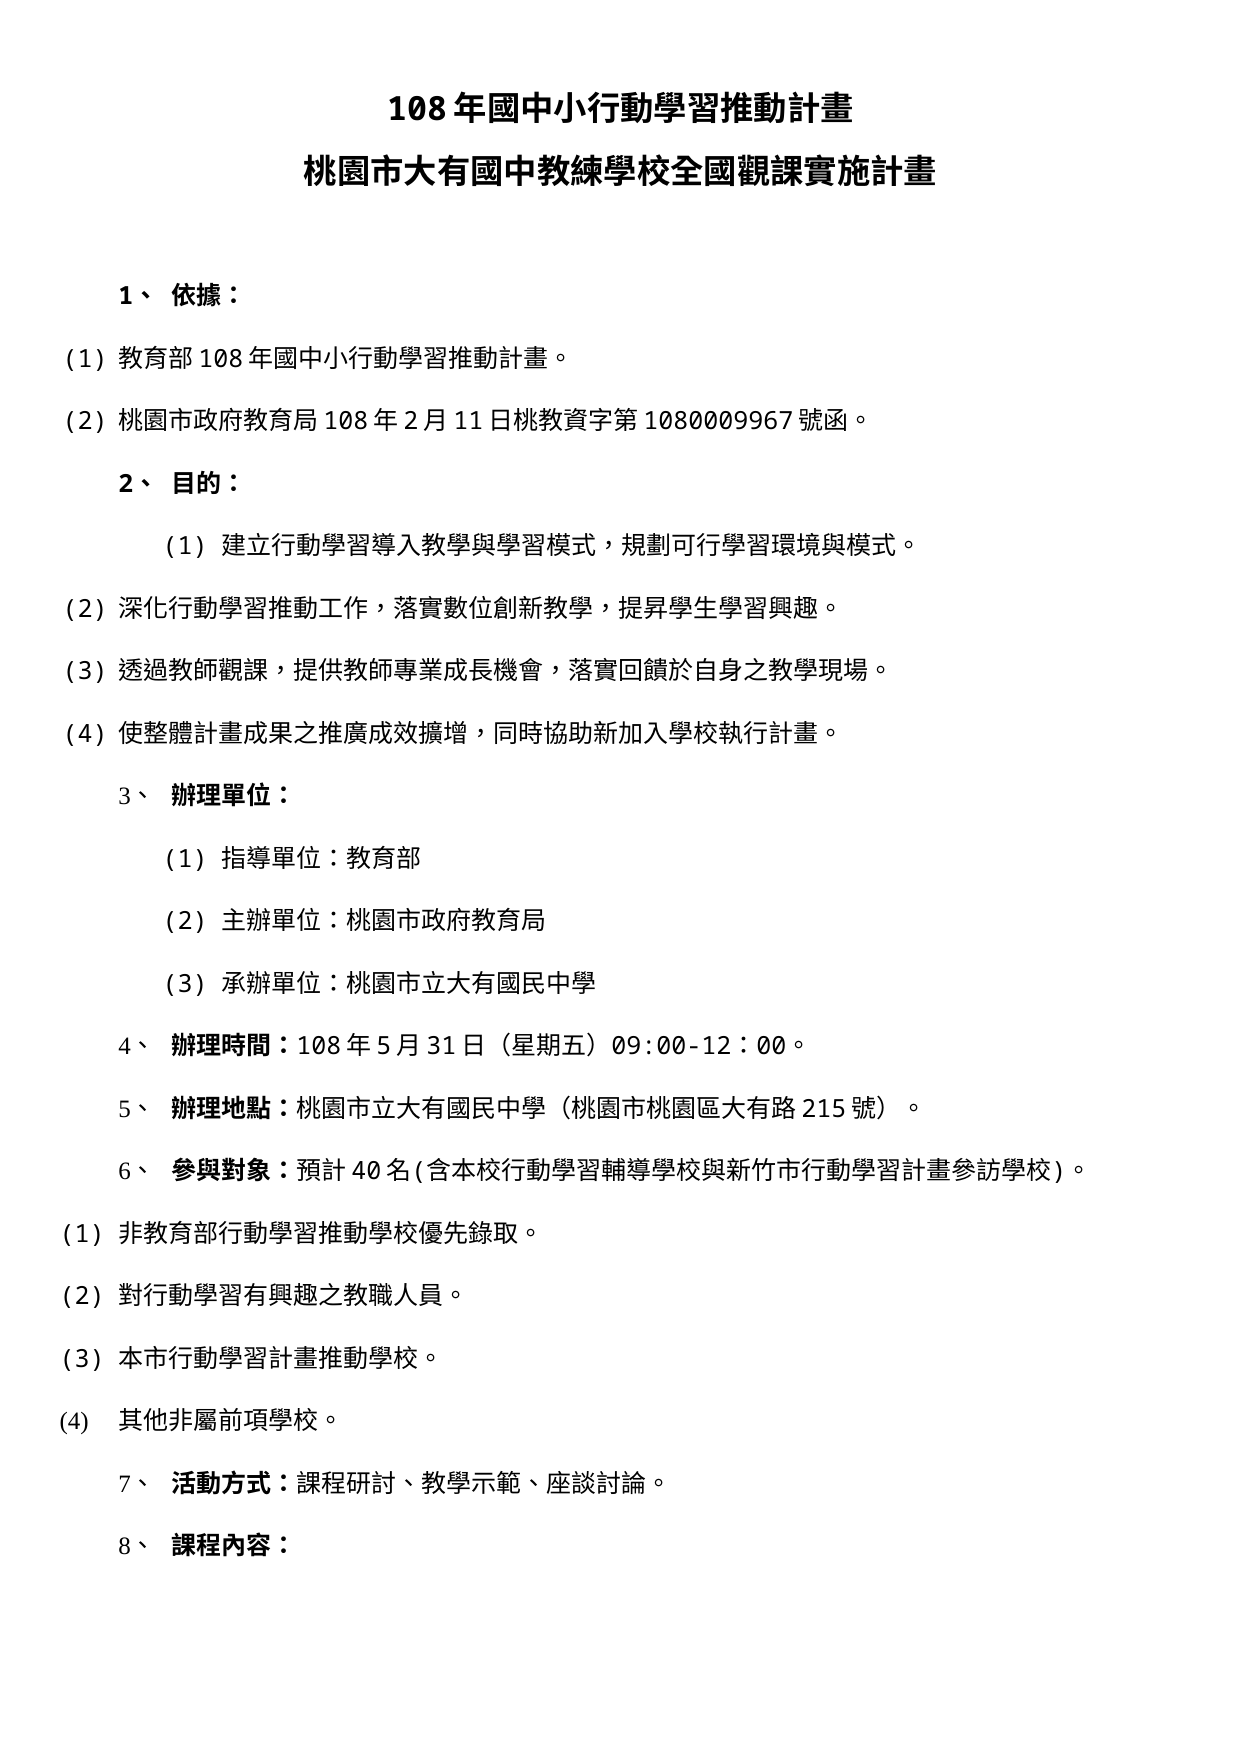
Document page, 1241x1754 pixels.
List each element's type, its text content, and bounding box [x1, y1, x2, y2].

list 活動方式：課程研討、教學示範、座談討論。 [118, 1439, 1122, 1502]
list 辦理單位： [118, 752, 1122, 814]
list 課程內容： [118, 1502, 1122, 1564]
list 教育部108年國中小行動學習推動計畫。 [62, 314, 1122, 377]
list 辦理地點：桃園市立大有國民中學（桃園市桃園區大有路215號）。 [118, 1064, 1122, 1127]
list 參與對象：預計40名(含本校行動學習輔導學校與新竹市行動學習計畫參訪學校)。 [118, 1127, 1122, 1189]
list 本市行動學習計畫推動學校。 [59, 1314, 1122, 1377]
list 指導單位：教育部 [162, 814, 1122, 877]
subtitle 桃園市大有國中教練學校全國觀課實施計畫 [118, 127, 1122, 189]
list 依據： [118, 252, 1122, 314]
list 辦理時間：108年5月31日（星期五）09:00-12：00。 [118, 1002, 1122, 1064]
list 透過教師觀課，提供教師專業成長機會，落實回饋於自身之教學現場。 [62, 627, 1122, 689]
subtitle 108年國中小行動學習推動計畫 [118, 64, 1122, 127]
list 目的： [118, 439, 1122, 502]
list 其他非屬前項學校。 [59, 1377, 1122, 1439]
list 深化行動學習推動工作，落實數位創新教學，提昇學生學習興趣。 [62, 564, 1122, 627]
list 桃園市政府教育局108年2月11日桃教資字第1080009967號函。 [62, 377, 1122, 439]
list 對行動學習有興趣之教職人員。 [59, 1252, 1122, 1314]
list 承辦單位：桃園市立大有國民中學 [162, 939, 1122, 1002]
list 主辦單位：桃園市政府教育局 [162, 877, 1122, 939]
list 建立行動學習導入教學與學習模式，規劃可行學習環境與模式。 [162, 502, 1122, 564]
list 非教育部行動學習推動學校優先錄取。 [59, 1189, 1122, 1252]
list 使整體計畫成果之推廣成效擴增，同時協助新加入學校執行計畫。 [62, 689, 1122, 752]
